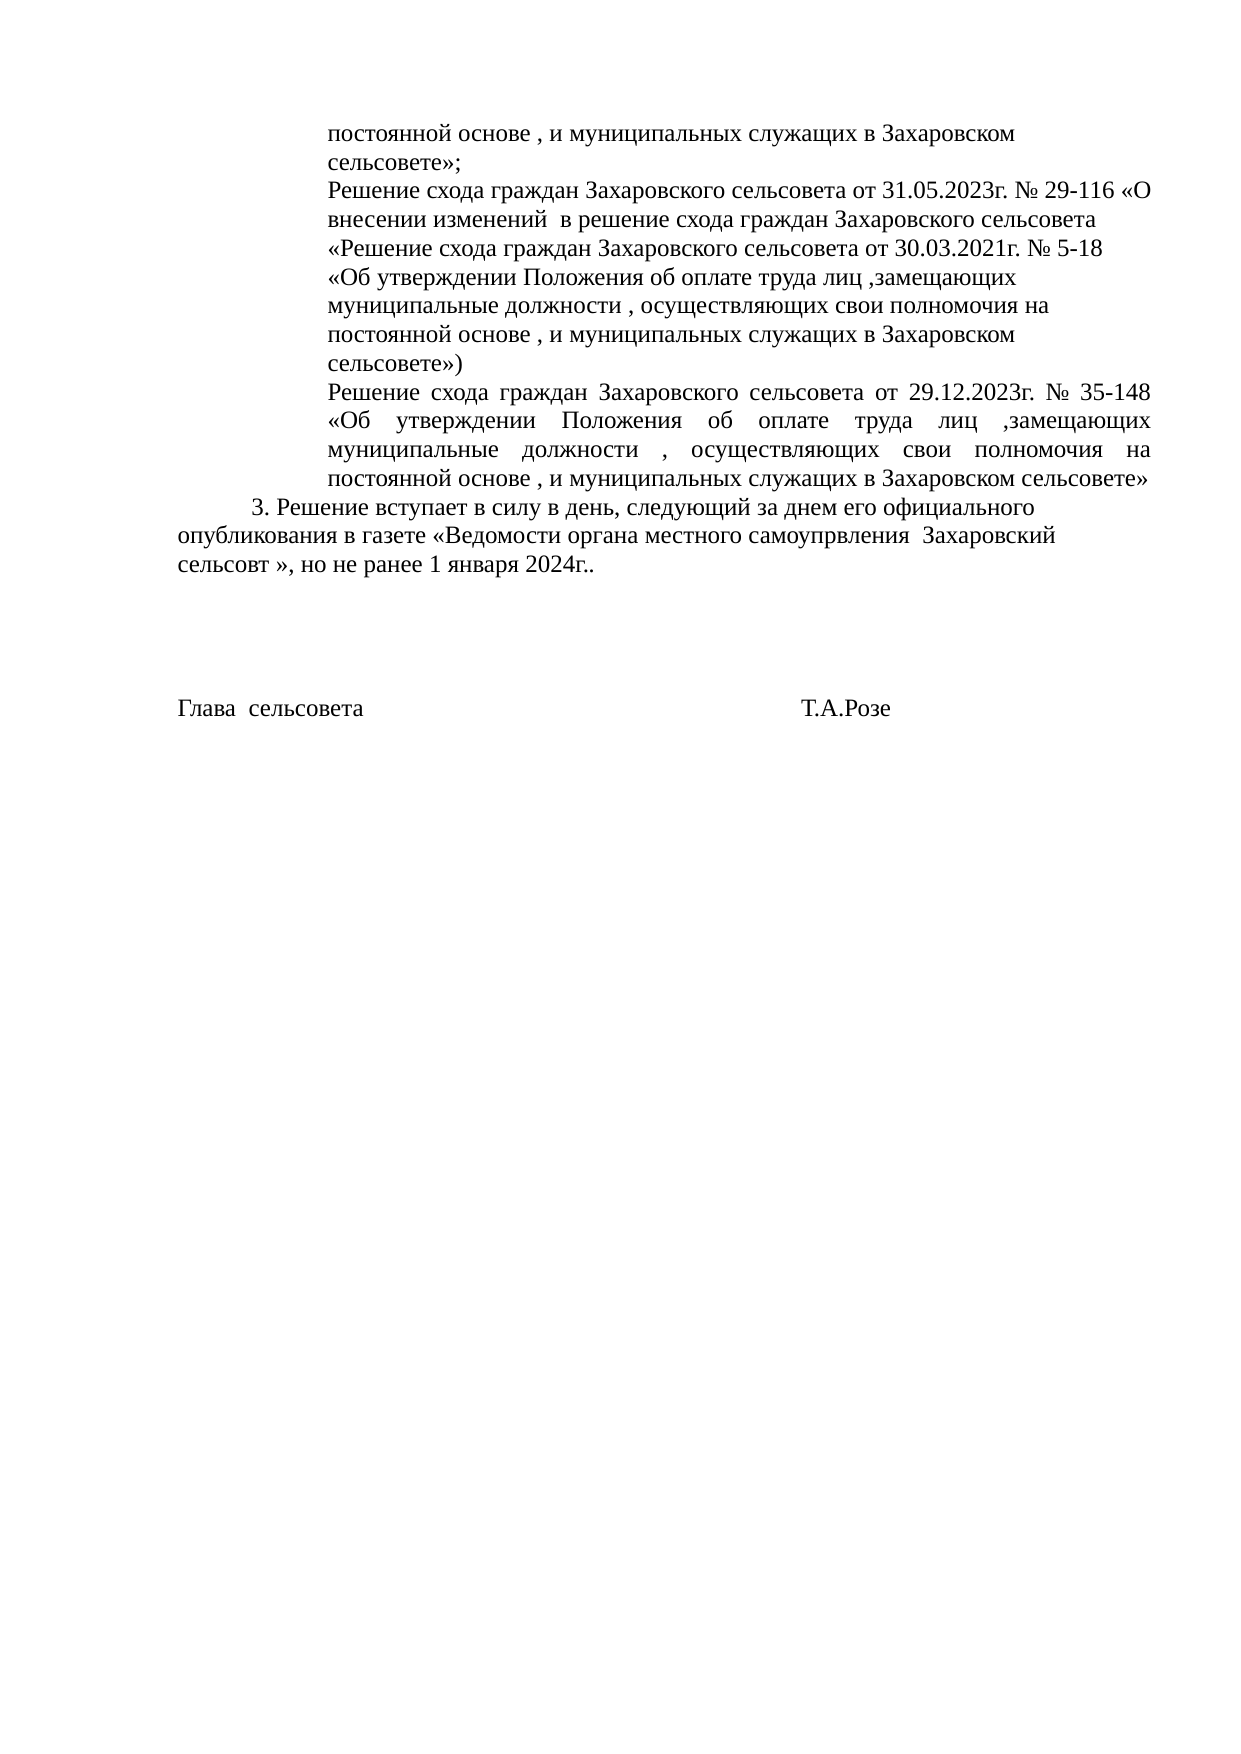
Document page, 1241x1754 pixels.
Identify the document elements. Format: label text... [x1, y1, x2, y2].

list Решение схода граждан Захаровского сельсовета от 31.05.2023г. № 29-116 «О внесении изменений в решение схода граждан Захаровского сельсовета «Решение схода граждан Захаровского сельсовета от 30.03.2021г. № 5-18 «Об утверждении Положения об оплате труда лиц ,замещающих муниципальные должности , осуществляющих свои полномочия на постоянной основе , и муниципальных служащих в Захаровском сельсовете») [290, 176, 1152, 377]
text 3. Решение вступает в силу в день, следующий за днем его официального опубликования в газете «Ведомости органа местного самоупрвления Захаровский сельсовт », но не ранее 1 января 2024г.. [177, 492, 1152, 578]
text Глава сельсовета Т.А.Розе [177, 693, 1152, 722]
list Решение схода граждан Захаровского сельсовета от 29.12.2023г. № 35-148 «Об утверждении Положения об оплате труда лиц ,замещающих муниципальные должности , осуществляющих свои полномочия на постоянной основе , и муниципальных служащих в Захаровском сельсовете» [290, 377, 1152, 492]
list постоянной основе , и муниципальных служащих в Захаровском сельсовете»; [290, 118, 1152, 176]
